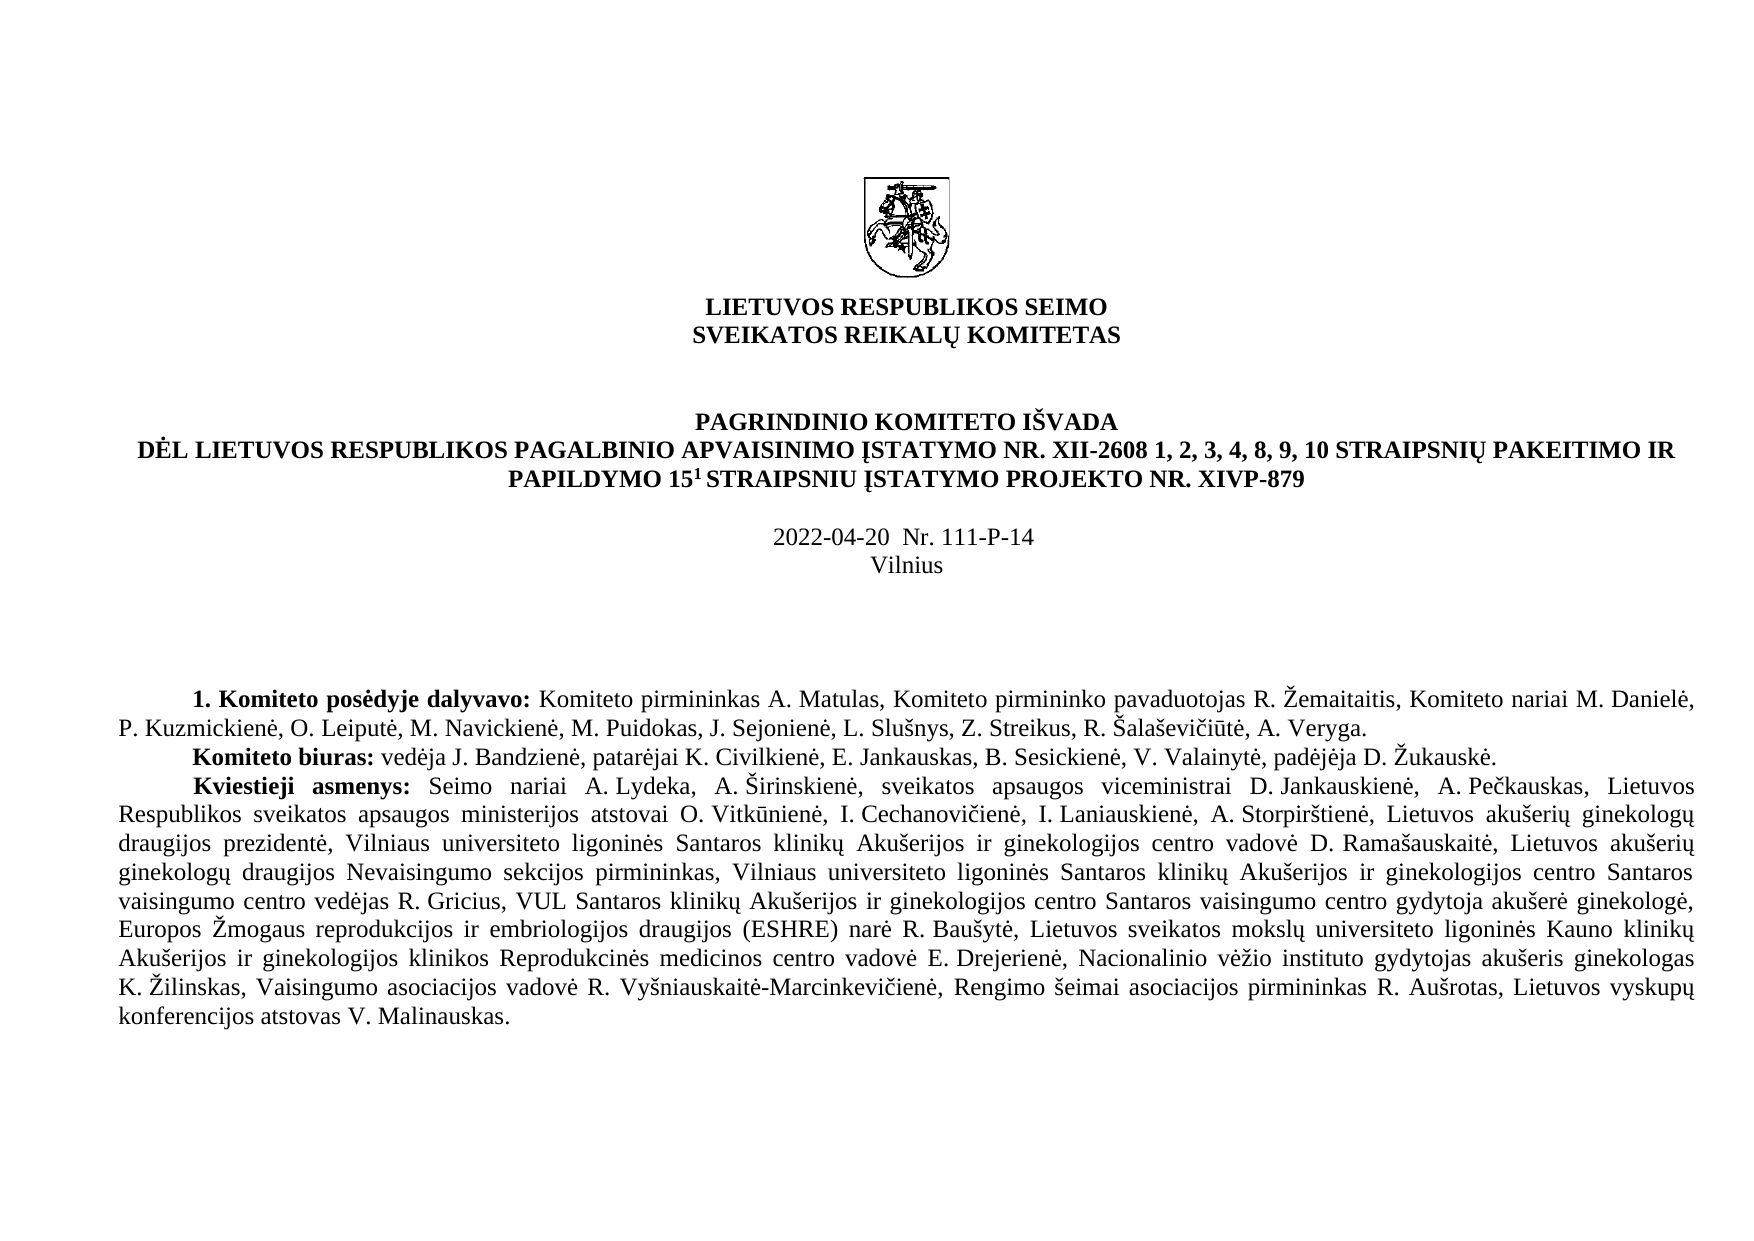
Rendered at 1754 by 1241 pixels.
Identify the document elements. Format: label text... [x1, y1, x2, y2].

text Vilnius [118, 550, 1695, 579]
text 1. Komiteto posėdyje dalyvavo: Komiteto pirmininkas A. Matulas, Komiteto pirmininko pavaduotojas R. Žemaitaitis, Komiteto nariai M. Danielė, P. Kuzmickienė, O. Leiputė, M. Navickienė, M. Puidokas, J. Sejonienė, L. Slušnys, Z. Streikus, R. Šalaševičiūtė, A. Veryga. [118, 684, 1695, 742]
text LIETUVOS RESPUBLIKOS SEIMO [118, 292, 1695, 320]
text Komiteto biuras: vedėja J. Bandzienė, patarėjai K. Civilkienė, E. Jankauskas, B. Sesickienė, V. Valainytė, padėjėja D. Žukauskė. [118, 742, 1695, 771]
subtitle Kviestieji asmenys: Seimo nariai A. Lydeka, A. Širinskienė, sveikatos apsaugos viceministrai D. Jankauskienė, A. Pečkauskas, Lietuvos Respublikos sveikatos apsaugos ministerijos atstovai O. Vitkūnienė, I. Cechanovičienė, I. Laniauskienė, A. Storpirštienė, Lietuvos akušerių ginekologų draugijos prezidentė, Vilniaus universiteto ligoninės Santaros klinikų Akušerijos ir ginekologijos centro vadovė D. Ramašauskaitė, Lietuvos akušerių ginekologų draugijos Nevaisingumo sekcijos pirmininkas, Vilniaus universiteto ligoninės Santaros klinikų Akušerijos ir ginekologijos centro Santaros vaisingumo centro vedėjas R. Gricius, VUL Santaros klinikų Akušerijos ir ginekologijos centro Santaros vaisingumo centro gydytoja akušerė ginekologė, Europos Žmogaus reprodukcijos ir embriologijos draugijos (ESHRE) narė R. Baušytė, Lietuvos sveikatos mokslų universiteto ligoninės Kauno klinikų Akušerijos ir ginekologijos klinikos Reprodukcinės medicinos centro vadovė E. Drejerienė, Nacionalinio vėžio instituto gydytojas akušeris ginekologas K. Žilinskas, Vaisingumo asociacijos vadovė R. Vyšniauskaitė-Marcinkevičienė, Rengimo šeimai asociacijos pirmininkas R. Aušrotas, Lietuvos vyskupų konferencijos atstovas V. Malinauskas. [118, 771, 1695, 1029]
subtitle PAGRINDINIO KOMITETO IŠVADA [118, 407, 1695, 435]
text 2022-04-20 Nr. 111-P-14 [118, 522, 1695, 550]
subtitle DĖL LIETUVOS RESPUBLIKOS PAGALBINIO APVAISINIMO ĮSTATYMO NR. XII-2608 1, 2, 3, 4, 8, 9, 10 STRAIPSNIŲ PAKEITIMO IR PAPILDYMO 151 STRAIPSNIU ĮSTATYMO PROJEKTO Nr. XIVP-879 [118, 435, 1695, 493]
text sveikatos reikalų komitetas [118, 320, 1695, 349]
